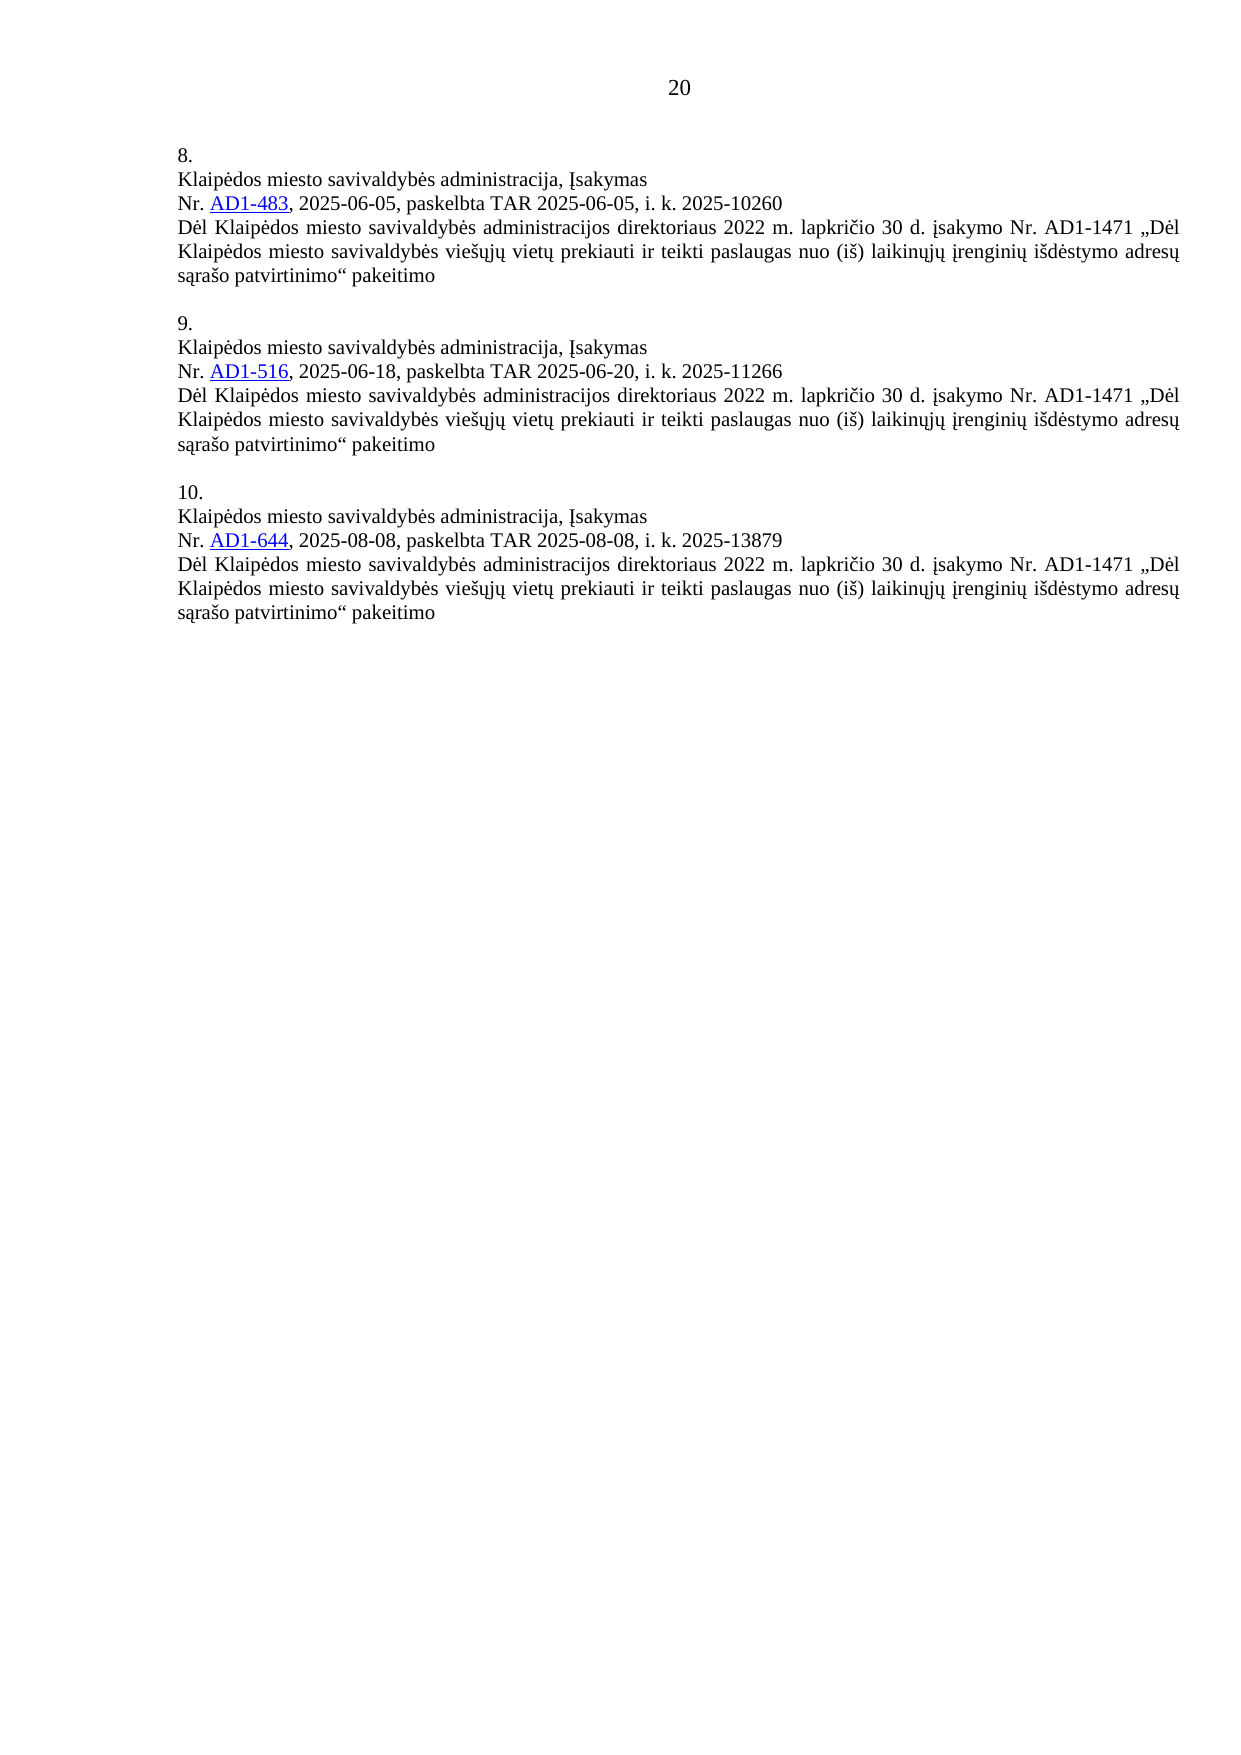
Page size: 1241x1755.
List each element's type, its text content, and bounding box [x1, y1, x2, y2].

text 10. [177, 479, 1181, 504]
text Klaipėdos miesto savivaldybės administracija, Įsakymas [177, 504, 1181, 528]
text 8. [177, 143, 1181, 167]
text Klaipėdos miesto savivaldybės administracija, Įsakymas [177, 167, 1181, 191]
text Nr. AD1-516, 2025-06-18, paskelbta TAR 2025-06-20, i. k. 2025-11266 [177, 359, 1181, 383]
text Nr. AD1-644, 2025-08-08, paskelbta TAR 2025-08-08, i. k. 2025-13879 [177, 528, 1181, 552]
text Nr. AD1-483, 2025-06-05, paskelbta TAR 2025-06-05, i. k. 2025-10260 [177, 191, 1181, 215]
text Dėl Klaipėdos miesto savivaldybės administracijos direktoriaus 2022 m. lapkričio 30 d. įsakymo Nr. AD1-1471 „Dėl Klaipėdos miesto savivaldybės viešųjų vietų prekiauti ir teikti paslaugas nuo (iš) laikinųjų įrenginių išdėstymo adresų sąrašo patvirtinimo“ pakeitimo [177, 552, 1181, 624]
text Dėl Klaipėdos miesto savivaldybės administracijos direktoriaus 2022 m. lapkričio 30 d. įsakymo Nr. AD1-1471 „Dėl Klaipėdos miesto savivaldybės viešųjų vietų prekiauti ir teikti paslaugas nuo (iš) laikinųjų įrenginių išdėstymo adresų sąrašo patvirtinimo“ pakeitimo [177, 383, 1181, 456]
text 9. [177, 311, 1181, 335]
text Dėl Klaipėdos miesto savivaldybės administracijos direktoriaus 2022 m. lapkričio 30 d. įsakymo Nr. AD1-1471 „Dėl Klaipėdos miesto savivaldybės viešųjų vietų prekiauti ir teikti paslaugas nuo (iš) laikinųjų įrenginių išdėstymo adresų sąrašo patvirtinimo“ pakeitimo [177, 215, 1181, 287]
text Klaipėdos miesto savivaldybės administracija, Įsakymas [177, 335, 1181, 359]
